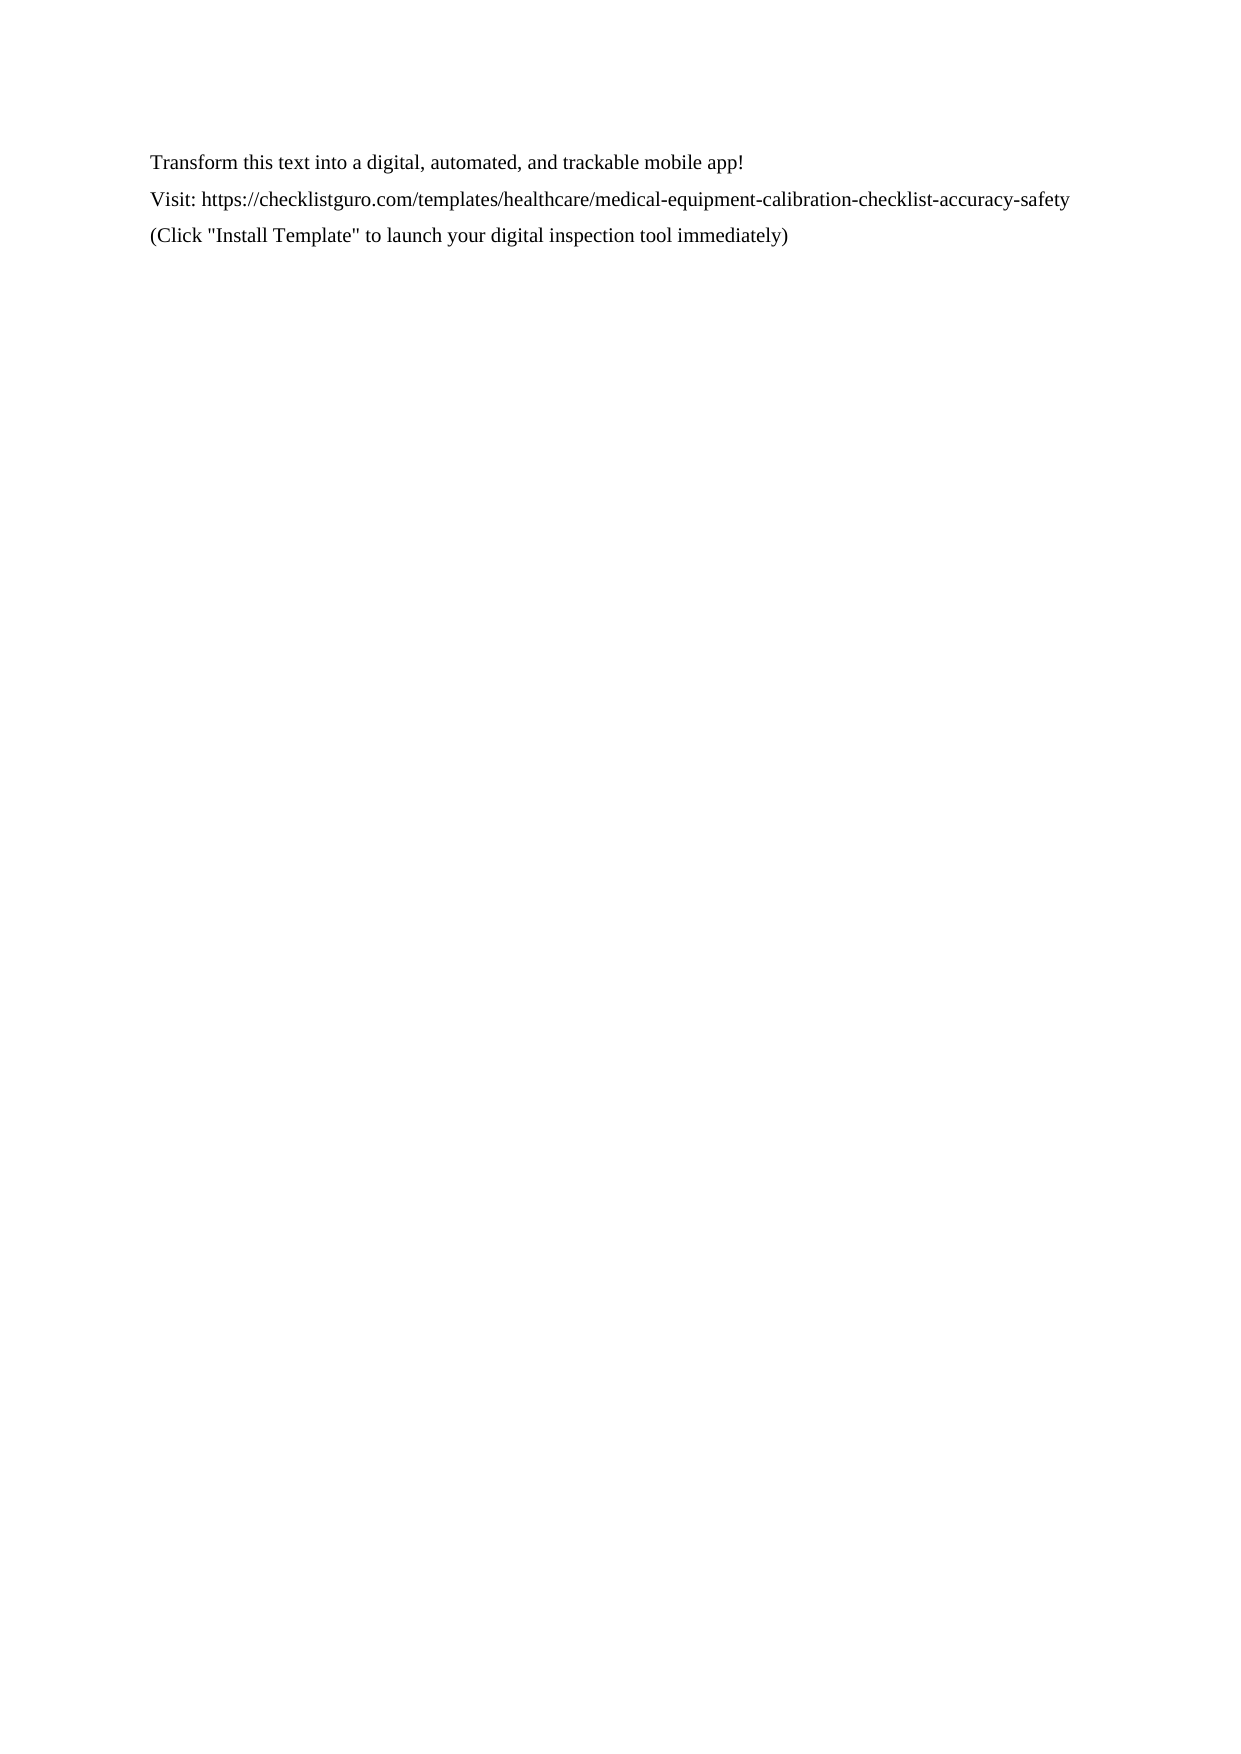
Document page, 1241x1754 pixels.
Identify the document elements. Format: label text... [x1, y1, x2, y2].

text Visit: https://checklistguro.com/templates/healthcare/medical-equipment-calibration-checklist-accuracy-safety [150, 187, 1090, 211]
text (Click "Install Template" to launch your digital inspection tool immediately) [150, 223, 1090, 247]
text Transform this text into a digital, automated, and trackable mobile app! [150, 150, 1090, 174]
